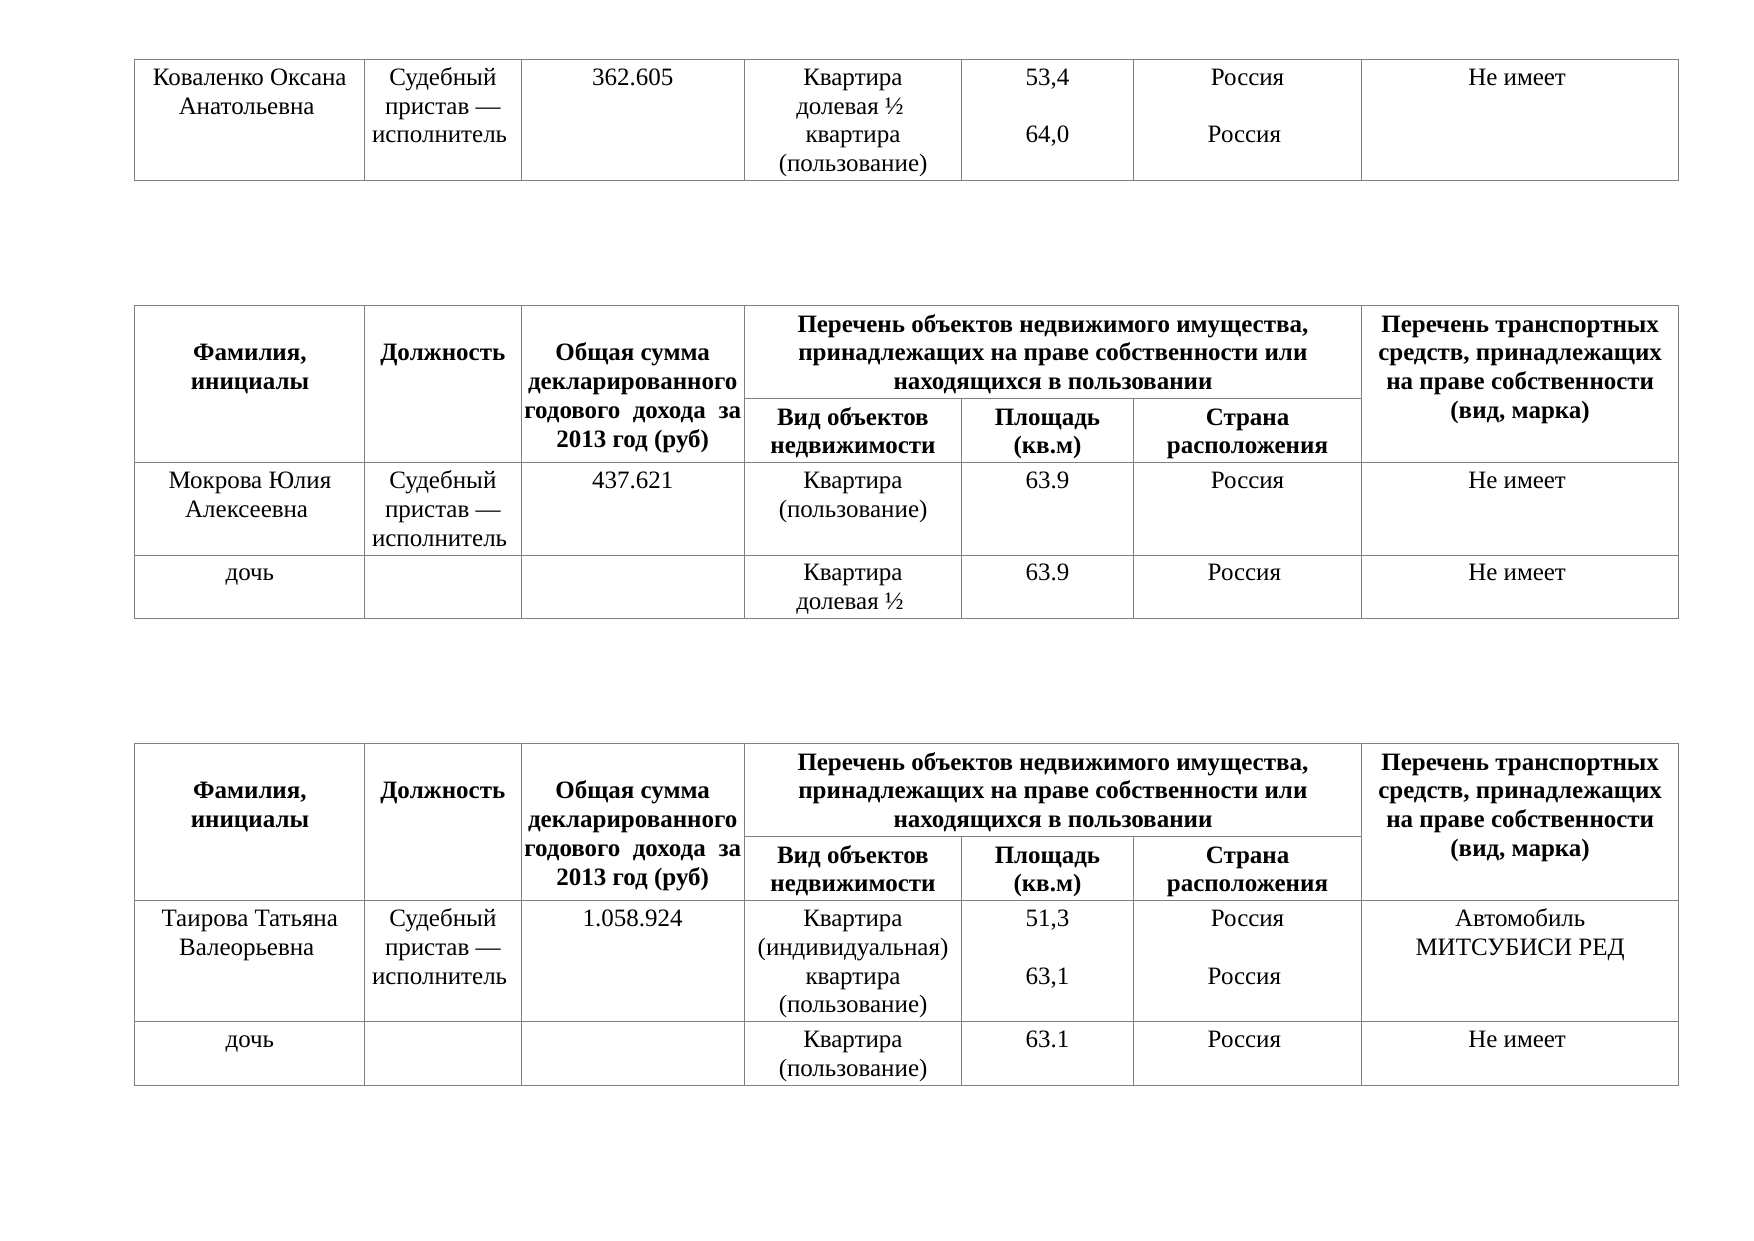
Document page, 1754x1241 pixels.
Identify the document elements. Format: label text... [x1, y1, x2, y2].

table_cell Не имеет [1362, 556, 1678, 618]
table_cell [522, 556, 744, 618]
table_cell Таирова Татьяна Валеорьевна [135, 901, 364, 1021]
table_header Должность [365, 306, 521, 462]
table_cell 51,3 63,1 [962, 901, 1133, 1021]
table_cell дочь [135, 556, 364, 618]
table_cell 63,1 [962, 1022, 1133, 1084]
table_header Перечень объектов недвижимого имущества, принадлежащих на праве собственности или находящихся в пользовании [745, 744, 1361, 836]
table_header Перечень транспортных средств, принадлежащих на праве собственности (вид, марка) [1362, 306, 1678, 462]
table_cell Коваленко Оксана Анатольевна [135, 60, 364, 180]
table_header Должность [365, 744, 521, 900]
table_cell Страна расположения [1134, 399, 1361, 462]
table_cell Россия Россия [1134, 60, 1361, 180]
table_cell 53,4 64,0 [962, 60, 1133, 180]
table_cell Площадь (кв.м) [962, 837, 1133, 900]
table_cell Не имеет [1362, 463, 1678, 554]
table_cell Площадь (кв.м) [962, 399, 1133, 462]
table_cell дочь [135, 1022, 364, 1084]
table_cell 437.621 [522, 463, 744, 554]
table_cell 63,9 [962, 556, 1133, 618]
table_cell Не имеет [1362, 60, 1678, 180]
table_header Фамилия, инициалы [135, 744, 364, 900]
table_cell 362.605 [522, 60, 744, 180]
table_header Перечень транспортных средств, принадлежащих на праве собственности (вид, марка) [1362, 744, 1678, 900]
table_header Общая сумма декларированного годового дохода за 2013 год (руб) [522, 306, 744, 462]
table_cell Судебный пристав — исполнитель [365, 901, 521, 1021]
table_cell Квартира (пользование) [745, 1022, 961, 1084]
table_cell Квартира (пользование) [745, 463, 961, 554]
table_header Общая сумма декларированного годового дохода за 2013 год (руб) [522, 744, 744, 900]
table_cell Квартира (индивидуальная) квартира (пользование) [745, 901, 961, 1021]
table_cell Вид объектов недвижимости [745, 837, 961, 900]
table_cell Россия Россия [1134, 901, 1361, 1021]
table_cell [365, 1022, 521, 1084]
table_cell 63,9 [962, 463, 1133, 554]
table_cell Квартира долевая ½ квартира (пользование) [745, 60, 961, 180]
table_cell Автомобиль МИТСУБИСИ РЕД [1362, 901, 1678, 1021]
table_cell Россия [1134, 556, 1361, 618]
table_cell 1.058.924 [522, 901, 744, 1021]
table_cell [365, 556, 521, 618]
table_header Фамилия, инициалы [135, 306, 364, 462]
table_cell Россия [1134, 463, 1361, 554]
table_cell Судебный пристав — исполнитель [365, 60, 521, 180]
table_cell [522, 1022, 744, 1084]
table_header Перечень объектов недвижимого имущества, принадлежащих на праве собственности или находящихся в пользовании [745, 306, 1361, 398]
table_cell Квартира долевая ½ [745, 556, 961, 618]
table_cell Мокрова Юлия Алексеевна [135, 463, 364, 554]
table_cell Не имеет [1362, 1022, 1678, 1084]
table_cell Россия [1134, 1022, 1361, 1084]
table_cell Страна расположения [1134, 837, 1361, 900]
table_cell Вид объектов недвижимости [745, 399, 961, 462]
table_cell Судебный пристав — исполнитель [365, 463, 521, 554]
